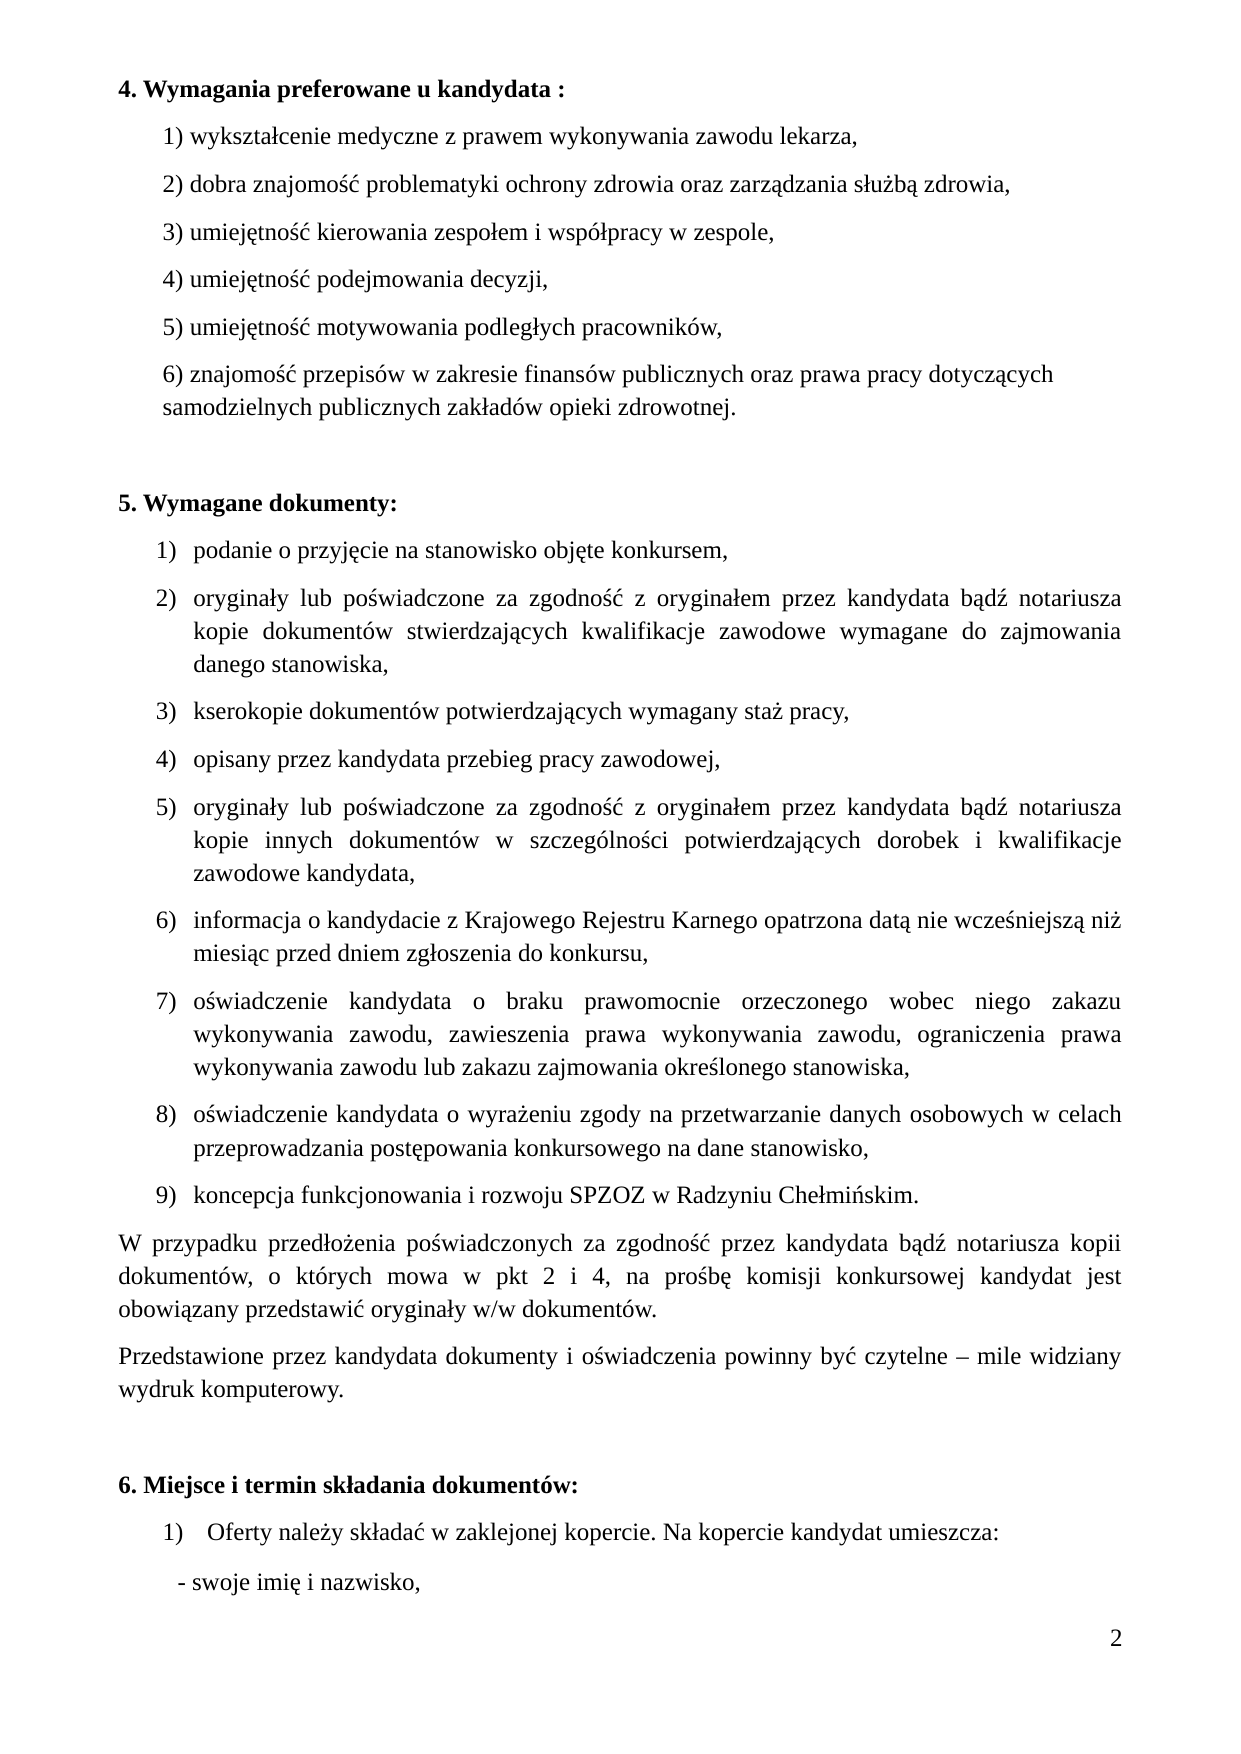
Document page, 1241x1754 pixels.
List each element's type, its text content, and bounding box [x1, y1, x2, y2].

list oświadczenie kandydata o wyrażeniu zgody na przetwarzanie danych osobowych w celach przeprowadzania postępowania konkursowego na dane stanowisko, [156, 1099, 1122, 1161]
text 6. Miejsce i termin składania dokumentów: [118, 1470, 1122, 1498]
list podanie o przyjęcie na stanowisko objęte konkursem, [156, 535, 1122, 564]
text 1) wykształcenie medyczne z prawem wykonywania zawodu lekarza, [118, 121, 1122, 150]
list koncepcja funkcjonowania i rozwoju SPZOZ w Radzyniu Chełmińskim. [156, 1180, 1122, 1209]
text 4) umiejętność podejmowania decyzji, [118, 264, 1122, 293]
text 5) umiejętność motywowania podległych pracowników, [118, 312, 1122, 341]
list Oferty należy składać w zaklejonej kopercie. Na kopercie kandydat umieszcza: [162, 1517, 1122, 1546]
text Przedstawione przez kandydata dokumenty i oświadczenia powinny być czytelne – mile widziany wydruk komputerowy. [118, 1341, 1122, 1403]
text 5. Wymagane dokumenty: [118, 488, 1122, 516]
text - swoje imię i nazwisko, [177, 1567, 1122, 1596]
text 6) znajomość przepisów w zakresie finansów publicznych oraz prawa pracy dotyczących samodzielnych publicznych zakładów opieki zdrowotnej. [162, 359, 1122, 421]
list oświadczenie kandydata o braku prawomocnie orzeczonego wobec niego zakazu wykonywania zawodu, zawieszenia prawa wykonywania zawodu, ograniczenia prawa wykonywania zawodu lub zakazu zajmowania określonego stanowiska, [156, 986, 1122, 1081]
text 3) umiejętność kierowania zespołem i współpracy w zespole, [118, 217, 1122, 245]
list oryginały lub poświadczone za zgodność z oryginałem przez kandydata bądź notariusza kopie dokumentów stwierdzających kwalifikacje zawodowe wymagane do zajmowania danego stanowiska, [156, 583, 1122, 678]
text 4. Wymagania preferowane u kandydata : [118, 74, 1122, 102]
text W przypadku przedłożenia poświadczonych za zgodność przez kandydata bądź notariusza kopii dokumentów, o których mowa w pkt 2 i 4, na prośbę komisji konkursowej kandydat jest obowiązany przedstawić oryginały w/w dokumentów. [118, 1228, 1122, 1323]
list informacja o kandydacie z Krajowego Rejestru Karnego opatrzona datą nie wcześniejszą niż miesiąc przed dniem zgłoszenia do konkursu, [156, 905, 1122, 967]
list opisany przez kandydata przebieg pracy zawodowej, [156, 744, 1122, 773]
list kserokopie dokumentów potwierdzających wymagany staż pracy, [156, 696, 1122, 725]
list oryginały lub poświadczone za zgodność z oryginałem przez kandydata bądź notariusza kopie innych dokumentów w szczególności potwierdzających dorobek i kwalifikacje zawodowe kandydata, [156, 792, 1122, 886]
text 2) dobra znajomość problematyki ochrony zdrowia oraz zarządzania służbą zdrowia, [118, 169, 1122, 198]
